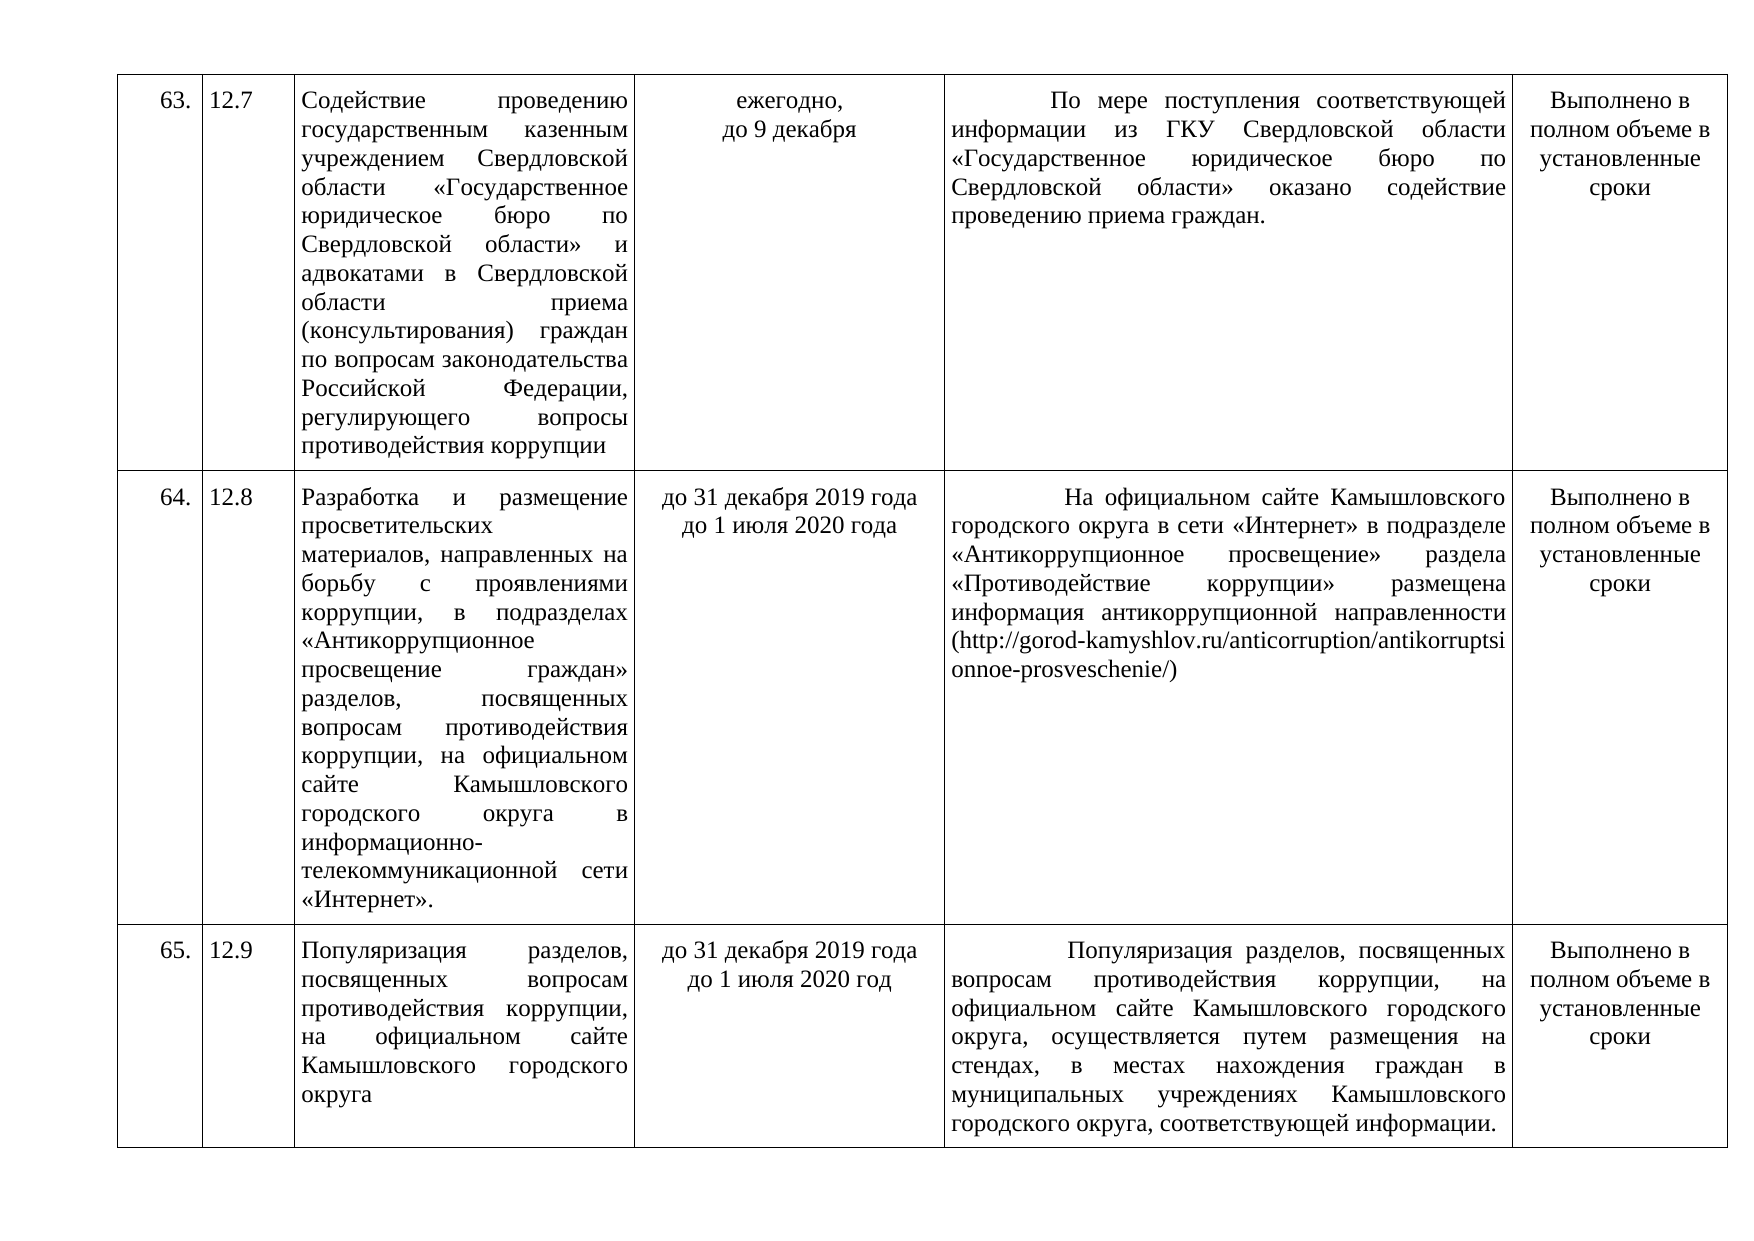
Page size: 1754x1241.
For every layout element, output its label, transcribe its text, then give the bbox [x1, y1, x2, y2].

table_cell [118, 471, 202, 923]
table_cell Популяризация разделов, посвященных вопросам противодействия коррупции, на официальном сайте Камышловского городского округа, осуществляется путем размещения на стендах, в местах нахождения граждан в муниципальных учреждениях Камышловского городского округа, соответствующей информации. [945, 925, 1512, 1147]
table_cell до 31 декабря 2019 года до 1 июля 2020 год [635, 925, 944, 1147]
table_cell Выполнено в полном объеме в установленные сроки [1513, 471, 1727, 923]
table_cell Содействие проведению государственным казенным учреждением Свердловской области «Государственное юридическое бюро по Свердловской области» и адвокатами в Свердловской области приема (консультирования) граждан по вопросам законодательства Российской Федерации, регулирующего вопросы противодействия коррупции [295, 75, 634, 470]
table_cell ежегодно, до 9 декабря [635, 75, 944, 470]
table_cell [118, 925, 202, 1147]
table_cell Разработка и размещение просветительских материалов, направленных на борьбу с проявлениями коррупции, в подразделах «Антикоррупционное просвещение граждан» разделов, посвященных вопросам противодействия коррупции, на официальном сайте Камышловского городского округа в информационно-телекоммуникационной сети «Интернет». [295, 471, 634, 923]
table_cell Выполнено в полном объеме в установленные сроки [1513, 75, 1727, 470]
table_cell 12.9 [203, 925, 294, 1147]
table_cell [118, 75, 202, 470]
table_cell 12.8 [203, 471, 294, 923]
table_cell 12.7 [203, 75, 294, 470]
table_cell Популяризация разделов, посвященных вопросам противодействия коррупции, на официальном сайте Камышловского городского округа [295, 925, 634, 1147]
table_cell По мере поступления соответствующей информации из ГКУ Свердловской области «Государственное юридическое бюро по Свердловской области» оказано содействие проведению приема граждан. [945, 75, 1512, 470]
table_cell до 31 декабря 2019 года до 1 июля 2020 года [635, 471, 944, 923]
table_cell На официальном сайте Камышловского городского округа в сети «Интернет» в подразделе «Антикоррупционное просвещение» раздела «Противодействие коррупции» размещена информация антикоррупционной направленности (http://gorod-kamyshlov.ru/anticorruption/antikorruptsionnoe-prosveschenie/) [945, 471, 1512, 923]
table_cell Выполнено в полном объеме в установленные сроки [1513, 925, 1727, 1147]
